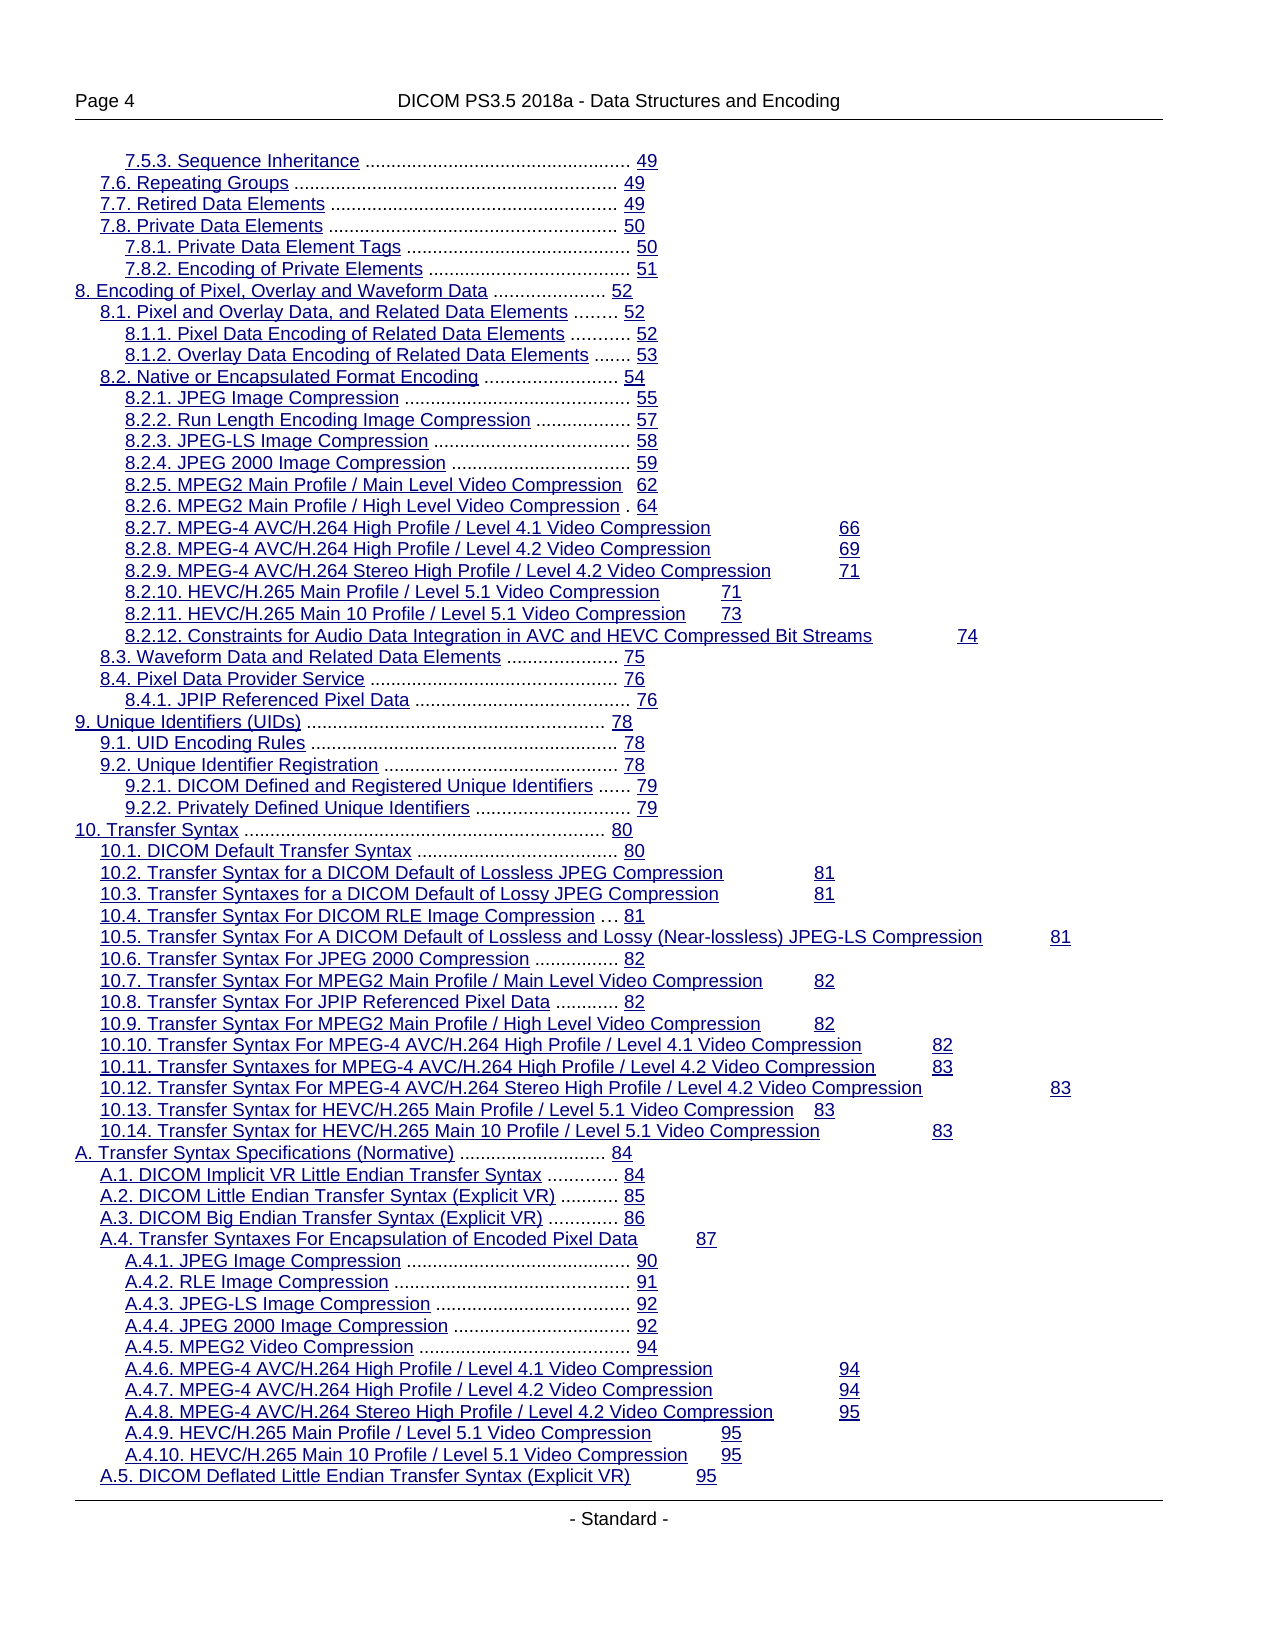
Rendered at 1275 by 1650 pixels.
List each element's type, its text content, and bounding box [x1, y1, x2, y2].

text A.4.10. HEVC/H.265 Main 10 Profile / Level 5.1 Video Compression 0 [125, 1444, 1137, 1465]
text 7.5.3. Sequence Inheritance 0 [125, 150, 1137, 172]
text 9.2.2. Privately Defined Unique Identifiers 0 [125, 797, 1137, 818]
text A.2. DICOM Little Endian Transfer Syntax (Explicit VR) 0 [100, 1185, 1137, 1207]
text 7.8.1. Private Data Element Tags 0 [125, 236, 1137, 258]
text 10.9. Transfer Syntax For MPEG2 Main Profile / High Level Video Compression 0 [100, 1012, 1137, 1034]
text 8.2.9. MPEG-4 AVC/H.264 Stereo High Profile / Level 4.2 Video Compression 0 [125, 560, 1137, 581]
text 8.3. Waveform Data and Related Data Elements 0 [100, 646, 1137, 667]
text 9. Unique Identifiers (UIDs) 0 [75, 711, 1137, 732]
text A.4. Transfer Syntaxes For Encapsulation of Encoded Pixel Data 0 [100, 1228, 1137, 1250]
text A.1. DICOM Implicit VR Little Endian Transfer Syntax 0 [100, 1163, 1137, 1185]
text 8.2.2. Run Length Encoding Image Compression 0 [125, 409, 1137, 430]
text 8.2.7. MPEG-4 AVC/H.264 High Profile / Level 4.1 Video Compression 0 [125, 517, 1137, 538]
text 10. Transfer Syntax 0 [75, 818, 1137, 840]
text 8.2.3. JPEG-LS Image Compression 0 [125, 430, 1137, 452]
text 9.1. UID Encoding Rules 0 [100, 732, 1137, 754]
text 8.2.12. Constraints for Audio Data Integration in AVC and HEVC Compressed Bit Streams 0 [125, 624, 1137, 646]
text 9.2. Unique Identifier Registration 0 [100, 754, 1137, 775]
text 7.8.2. Encoding of Private Elements 0 [125, 258, 1137, 279]
text A.4.5. MPEG2 Video Compression 0 [125, 1336, 1137, 1357]
text A.4.6. MPEG-4 AVC/H.264 High Profile / Level 4.1 Video Compression 0 [125, 1357, 1137, 1379]
text A.4.4. JPEG 2000 Image Compression 0 [125, 1314, 1137, 1336]
text 10.7. Transfer Syntax For MPEG2 Main Profile / Main Level Video Compression 0 [100, 969, 1137, 991]
text A.4.3. JPEG-LS Image Compression 0 [125, 1293, 1137, 1314]
text 10.2. Transfer Syntax for a DICOM Default of Lossless JPEG Compression 0 [100, 862, 1137, 883]
text 8.2. Native or Encapsulated Format Encoding 0 [100, 366, 1137, 387]
text 10.4. Transfer Syntax For DICOM RLE Image Compression 0 [100, 905, 1137, 926]
text 8.1. Pixel and Overlay Data, and Related Data Elements 0 [100, 301, 1137, 322]
text 8.2.1. JPEG Image Compression 0 [125, 387, 1137, 409]
text 10.14. Transfer Syntax for HEVC/H.265 Main 10 Profile / Level 5.1 Video Compression 0 [100, 1120, 1137, 1142]
text 8.2.4. JPEG 2000 Image Compression 0 [125, 452, 1137, 473]
text A.3. DICOM Big Endian Transfer Syntax (Explicit VR) 0 [100, 1207, 1137, 1228]
text 10.11. Transfer Syntaxes for MPEG-4 AVC/H.264 High Profile / Level 4.2 Video Compression 0 [100, 1056, 1137, 1077]
text A.4.7. MPEG-4 AVC/H.264 High Profile / Level 4.2 Video Compression 0 [125, 1379, 1137, 1401]
text 10.13. Transfer Syntax for HEVC/H.265 Main Profile / Level 5.1 Video Compression 0 [100, 1099, 1137, 1120]
text 10.12. Transfer Syntax For MPEG-4 AVC/H.264 Stereo High Profile / Level 4.2 Video Compression 0 [100, 1077, 1137, 1099]
text A. Transfer Syntax Specifications (Normative) 0 [75, 1142, 1137, 1163]
text 10.3. Transfer Syntaxes for a DICOM Default of Lossy JPEG Compression 0 [100, 883, 1137, 905]
text A.4.8. MPEG-4 AVC/H.264 Stereo High Profile / Level 4.2 Video Compression 0 [125, 1401, 1137, 1422]
text 10.5. Transfer Syntax For A DICOM Default of Lossless and Lossy (Near-lossless) JPEG-LS Compression 0 [100, 926, 1137, 948]
text A.5. DICOM Deflated Little Endian Transfer Syntax (Explicit VR) 0 [100, 1465, 1137, 1487]
text 10.6. Transfer Syntax For JPEG 2000 Compression 0 [100, 948, 1137, 969]
text 7.6. Repeating Groups 0 [100, 172, 1137, 193]
text A.4.9. HEVC/H.265 Main Profile / Level 5.1 Video Compression 0 [125, 1422, 1137, 1444]
text 8.2.8. MPEG-4 AVC/H.264 High Profile / Level 4.2 Video Compression 0 [125, 538, 1137, 560]
text 8.2.6. MPEG2 Main Profile / High Level Video Compression 0 [125, 495, 1137, 517]
text 10.8. Transfer Syntax For JPIP Referenced Pixel Data 0 [100, 991, 1137, 1012]
text 10.10. Transfer Syntax For MPEG-4 AVC/H.264 High Profile / Level 4.1 Video Compression 0 [100, 1034, 1137, 1056]
text 7.8. Private Data Elements 0 [100, 215, 1137, 236]
text A.4.1. JPEG Image Compression 0 [125, 1250, 1137, 1271]
text 8.1.1. Pixel Data Encoding of Related Data Elements 0 [125, 322, 1137, 344]
text 8.2.10. HEVC/H.265 Main Profile / Level 5.1 Video Compression 0 [125, 581, 1137, 603]
text 8. Encoding of Pixel, Overlay and Waveform Data 0 [75, 279, 1137, 301]
text 8.2.11. HEVC/H.265 Main 10 Profile / Level 5.1 Video Compression 0 [125, 603, 1137, 624]
text 7.7. Retired Data Elements 0 [100, 193, 1137, 215]
text 10.1. DICOM Default Transfer Syntax 0 [100, 840, 1137, 862]
text 8.4.1. JPIP Referenced Pixel Data 0 [125, 689, 1137, 711]
text 8.1.2. Overlay Data Encoding of Related Data Elements 0 [125, 344, 1137, 366]
text A.4.2. RLE Image Compression 0 [125, 1271, 1137, 1293]
text 9.2.1. DICOM Defined and Registered Unique Identifiers 0 [125, 775, 1137, 797]
text 8.2.5. MPEG2 Main Profile / Main Level Video Compression 0 [125, 473, 1137, 495]
text 8.4. Pixel Data Provider Service 0 [100, 667, 1137, 689]
